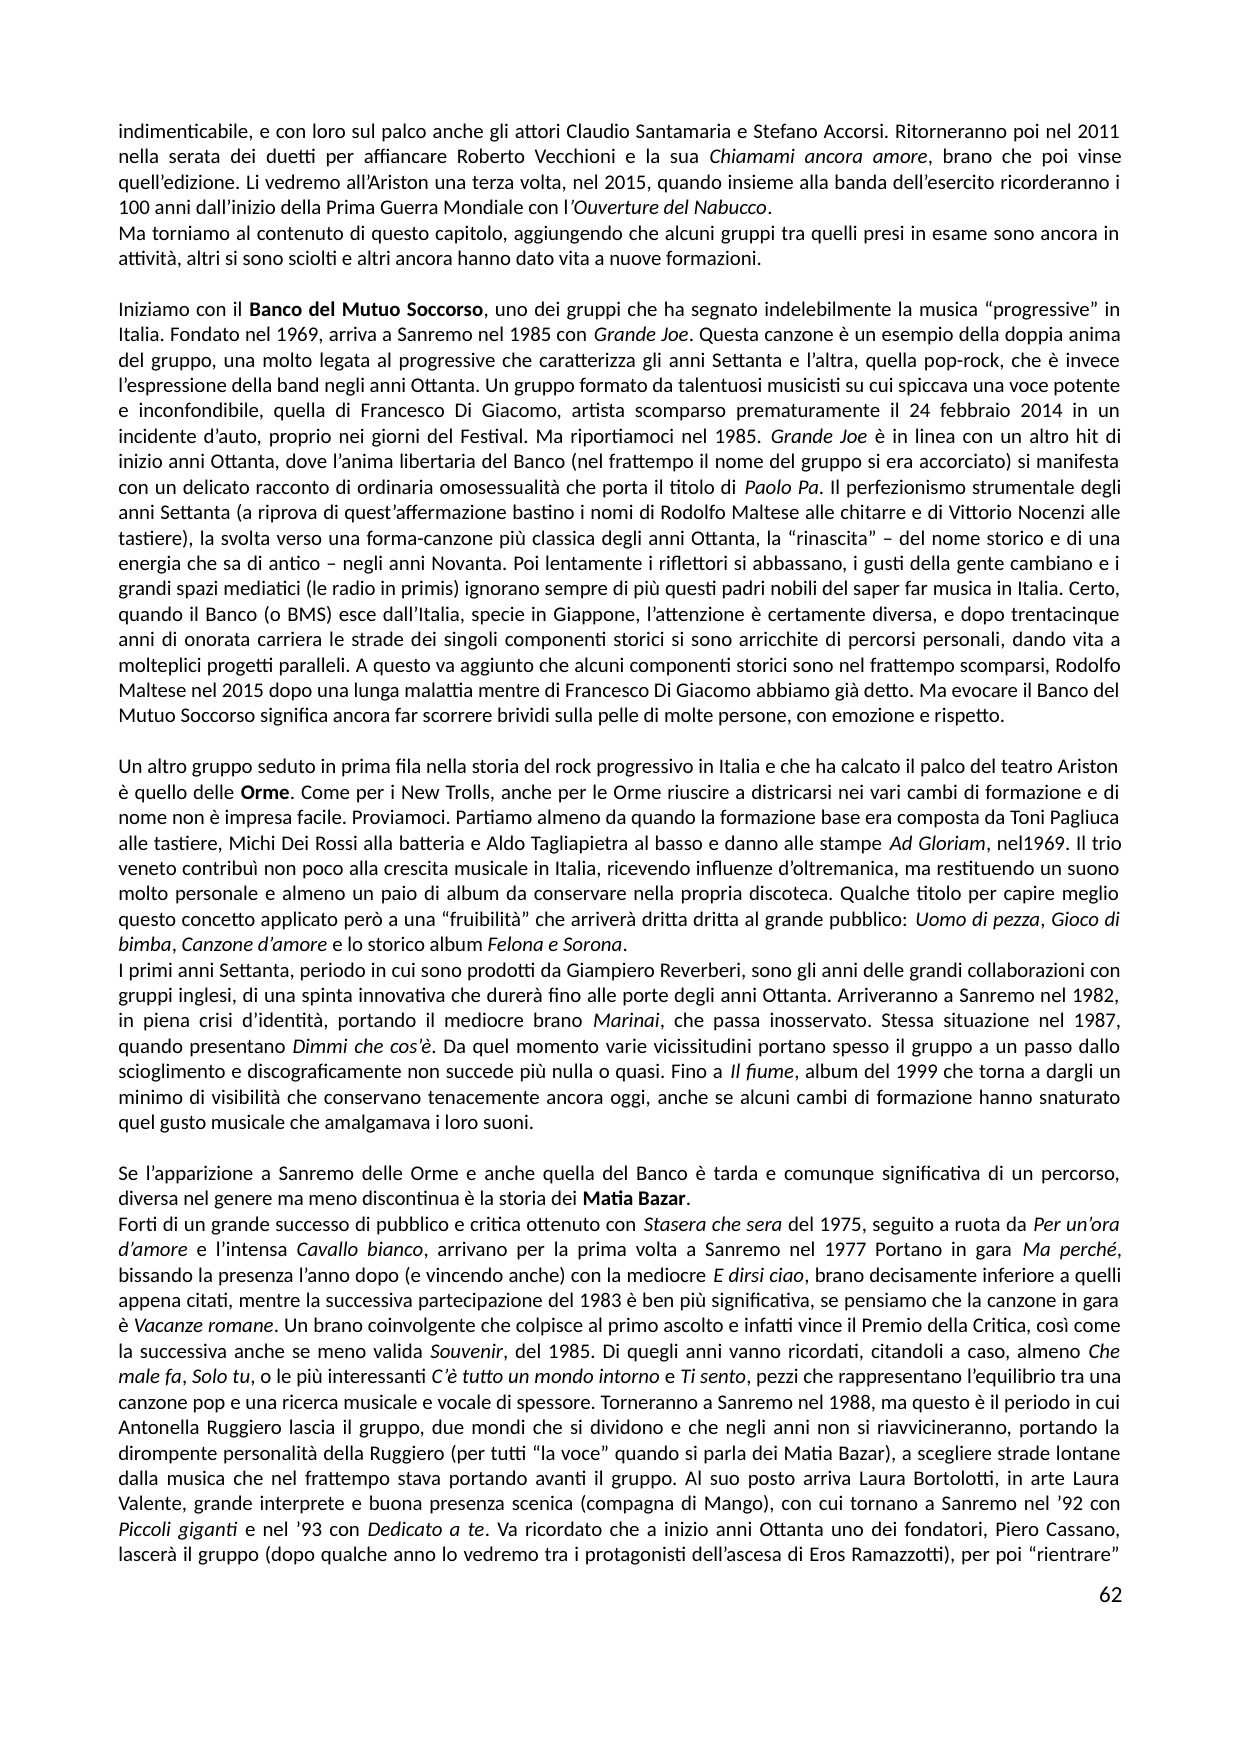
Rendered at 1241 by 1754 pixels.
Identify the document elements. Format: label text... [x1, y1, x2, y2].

text Un altro gruppo seduto in prima fila nella storia del rock progressivo in Italia e che ha calcato il palco del teatro Ariston è quello delle Orme. Come per i New Trolls, anche per le Orme riuscire a districarsi nei vari cambi di formazione e di nome non è impresa facile. Proviamoci. Partiamo almeno da quando la formazione base era composta da Toni Pagliuca alle tastiere, Michi Dei Rossi alla batteria e Aldo Tagliapietra al basso e danno alle stampe Ad Gloriam, nel1969. Il trio veneto contribuì non poco alla crescita musicale in Italia, ricevendo influenze d’oltremanica, ma restituendo un suono molto personale e almeno un paio di album da conservare nella propria discoteca. Qualche titolo per capire meglio questo concetto applicato però a una “fruibilità” che arriverà dritta dritta al grande pubblico: Uomo di pezza, Gioco di bimba, Canzone d’amore e lo storico album Felona e Sorona. [118, 753, 1122, 957]
text Forti di un grande successo di pubblico e critica ottenuto con Stasera che sera del 1975, seguito a ruota da Per un’ora d’amore e l’intensa Cavallo bianco, arrivano per la prima volta a Sanremo nel 1977 Portano in gara Ma perché, bissando la presenza l’anno dopo (e vincendo anche) con la mediocre E dirsi ciao, brano decisamente inferiore a quelli appena citati, mentre la successiva partecipazione del 1983 è ben più significativa, se pensiamo che la canzone in gara è Vacanze romane. Un brano coinvolgente che colpisce al primo ascolto e infatti vince il Premio della Critica, così come la successiva anche se meno valida Souvenir, del 1985. Di quegli anni vanno ricordati, citandoli a caso, almeno Che male fa, Solo tu, o le più interessanti C’è tutto un mondo intorno e Ti sento, pezzi che rappresentano l’equilibrio tra una canzone pop e una ricerca musicale e vocale di spessore. Torneranno a Sanremo nel 1988, ma questo è il periodo in cui Antonella Ruggiero lascia il gruppo, due mondi che si dividono e che negli anni non si riavvicineranno, portando la dirompente personalità della Ruggiero (per tutti “la voce” quando si parla dei Matia Bazar), a scegliere strade lontane dalla musica che nel frattempo stava portando avanti il gruppo. Al suo posto arriva Laura Bortolotti, in arte Laura Valente, grande interprete e buona presenza scenica (compagna di Mango), con cui tornano a Sanremo nel ’92 con Piccoli giganti e nel ’93 con Dedicato a te. Va ricordato che a inizio anni Ottanta uno dei fondatori, Piero Cassano, lascerà il gruppo (dopo qualche anno lo vedremo tra i protagonisti dell’ascesa di Eros Ramazzotti), per poi “rientrare” [118, 1211, 1122, 1567]
text Iniziamo con il Banco del Mutuo Soccorso, uno dei gruppi che ha segnato indelebilmente la musica “progressive” in Italia. Fondato nel 1969, arriva a Sanremo nel 1985 con Grande Joe. Questa canzone è un esempio della doppia anima del gruppo, una molto legata al progressive che caratterizza gli anni Settanta e l’altra, quella pop-rock, che è invece l’espressione della band negli anni Ottanta. Un gruppo formato da talentuosi musicisti su cui spiccava una voce potente e inconfondibile, quella di Francesco Di Giacomo, artista scomparso prematuramente il 24 febbraio 2014 in un incidente d’auto, proprio nei giorni del Festival. Ma riportiamoci nel 1985. Grande Joe è in linea con un altro hit di inizio anni Ottanta, dove l’anima libertaria del Banco (nel frattempo il nome del gruppo si era accorciato) si manifesta con un delicato racconto di ordinaria omosessualità che porta il titolo di Paolo Pa. Il perfezionismo strumentale degli anni Settanta (a riprova di quest’affermazione bastino i nomi di Rodolfo Maltese alle chitarre e di Vittorio Nocenzi alle tastiere), la svolta verso una forma-canzone più classica degli anni Ottanta, la “rinascita” – del nome storico e di una energia che sa di antico – negli anni Novanta. Poi lentamente i riflettori si abbassano, i gusti della gente cambiano e i grandi spazi mediatici (le radio in primis) ignorano sempre di più questi padri nobili del saper far musica in Italia. Certo, quando il Banco (o BMS) esce dall’Italia, specie in Giappone, l’attenzione è certamente diversa, e dopo trentacinque anni di onorata carriera le strade dei singoli componenti storici si sono arricchite di percorsi personali, dando vita a molteplici progetti paralleli. A questo va aggiunto che alcuni componenti storici sono nel frattempo scomparsi, Rodolfo Maltese nel 2015 dopo una lunga malattia mentre di Francesco Di Giacomo abbiamo già detto. Ma evocare il Banco del Mutuo Soccorso significa ancora far scorrere brividi sulla pelle di molte persone, con emozione e rispetto. [118, 296, 1122, 728]
text indimenticabile, e con loro sul palco anche gli attori Claudio Santamaria e Stefano Accorsi. Ritorneranno poi nel 2011 nella serata dei duetti per affiancare Roberto Vecchioni e la sua Chiamami ancora amore, brano che poi vinse quell’edizione. Li vedremo all’Ariston una terza volta, nel 2015, quando insieme alla banda dell’esercito ricorderanno i 100 anni dall’inizio della Prima Guerra Mondiale con l’Ouverture del Nabucco. [118, 118, 1122, 220]
text I primi anni Settanta, periodo in cui sono prodotti da Giampiero Reverberi, sono gli anni delle grandi collaborazioni con gruppi inglesi, di una spinta innovativa che durerà fino alle porte degli anni Ottanta. Arriveranno a Sanremo nel 1982, in piena crisi d’identità, portando il mediocre brano Marinai, che passa inosservato. Stessa situazione nel 1987, quando presentano Dimmi che cos’è. Da quel momento varie vicissitudini portano spesso il gruppo a un passo dallo scioglimento e discograficamente non succede più nulla o quasi. Fino a Il fiume, album del 1999 che torna a dargli un minimo di visibilità che conservano tenacemente ancora oggi, anche se alcuni cambi di formazione hanno snaturato quel gusto musicale che amalgamava i loro suoni. [118, 957, 1122, 1135]
text Se l’apparizione a Sanremo delle Orme e anche quella del Banco è tarda e comunque significativa di un percorso, diversa nel genere ma meno discontinua è la storia dei Matia Bazar. [118, 1160, 1122, 1211]
text Ma torniamo al contenuto di questo capitolo, aggiungendo che alcuni gruppi tra quelli presi in esame sono ancora in attività, altri si sono sciolti e altri ancora hanno dato vita a nuove formazioni. [118, 220, 1122, 271]
